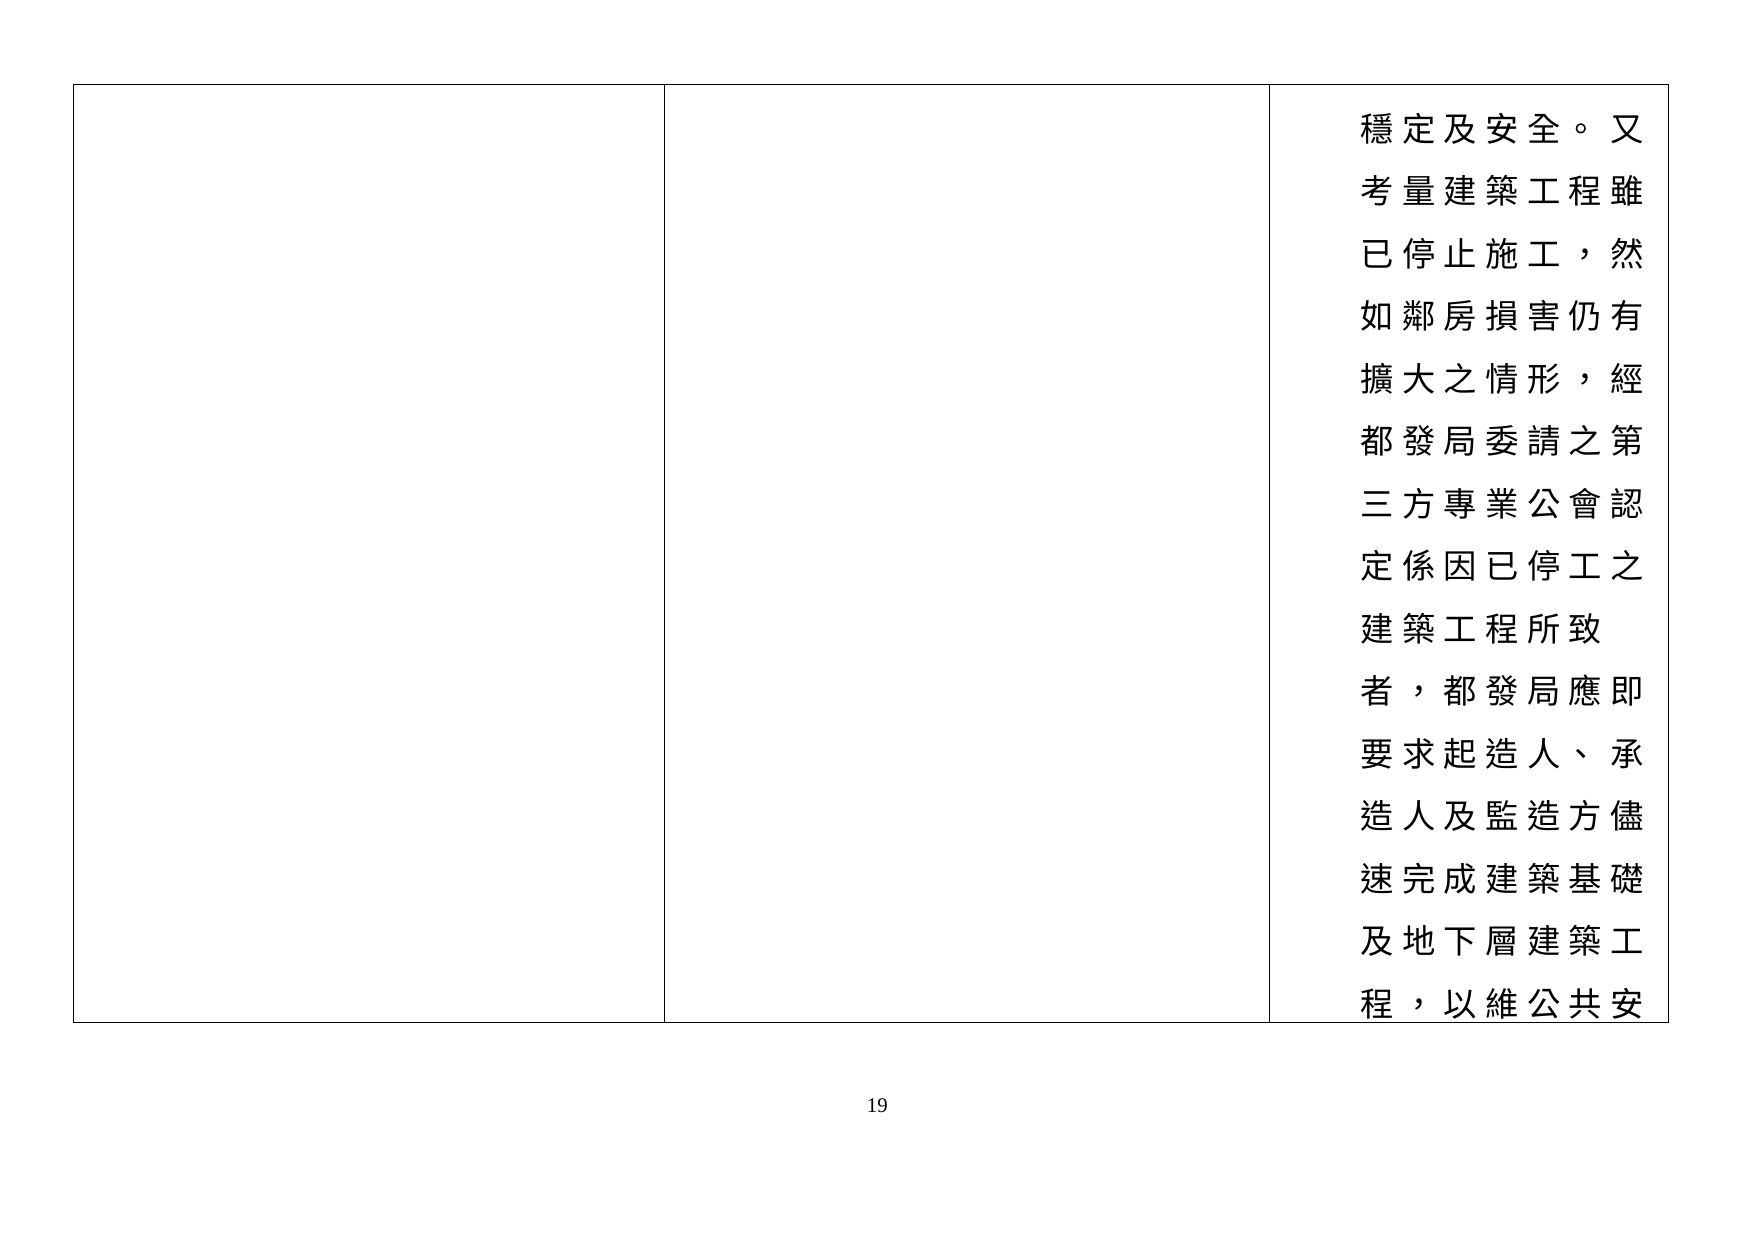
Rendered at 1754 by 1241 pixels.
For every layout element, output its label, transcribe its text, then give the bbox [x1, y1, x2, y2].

table_cell [665, 85, 1269, 1022]
table_cell 都發局受理損鄰疑義事件協調申請後，會先洽請受損疑義戶指定之第三方專業公會指定特定會員辦理前條作業，再依前條第一項第一款規定通知建方及監造方辦理會勘，若監造方、建方及第三方專業公會對於建築工程施工有無危害鄰房公共安全之認定結果一致，會勘當日即可完成製作初步安全認定書。倘若監造方、建方與第三方專業公會認定結果不一致時，第三方專業公會則需較長之時間方能完成複核，為維護公共安全，爰於第一項第二款增訂，初步安全認定書未能於前條第一項第一款規定期限完成者，都發局應勒令停工。 現行條文第一項第二款所定「立即採行緊急措施」，係指廣義的緊急加強鄰房保護措施，現行規定文字容易滋生誤解，爰將「緊急措施」修正為「緊急加強鄰房保護措施」，以資明確。 新增第三項，明定起造人、承造人及監造方應於建築工程停工期間持續維護工地穩定及安全。又考量建築工程雖已停止施工，然如鄰房損害仍有擴大之情形，經都發局委請之第三方專業公會認定係因已停工之建築工程所致者，都發局應即要求起造人、承造人及監造方儘速完成建築基礎及地下層建築工程，以維公共安全。 [1270, 85, 1668, 1022]
table_cell [74, 85, 664, 1022]
